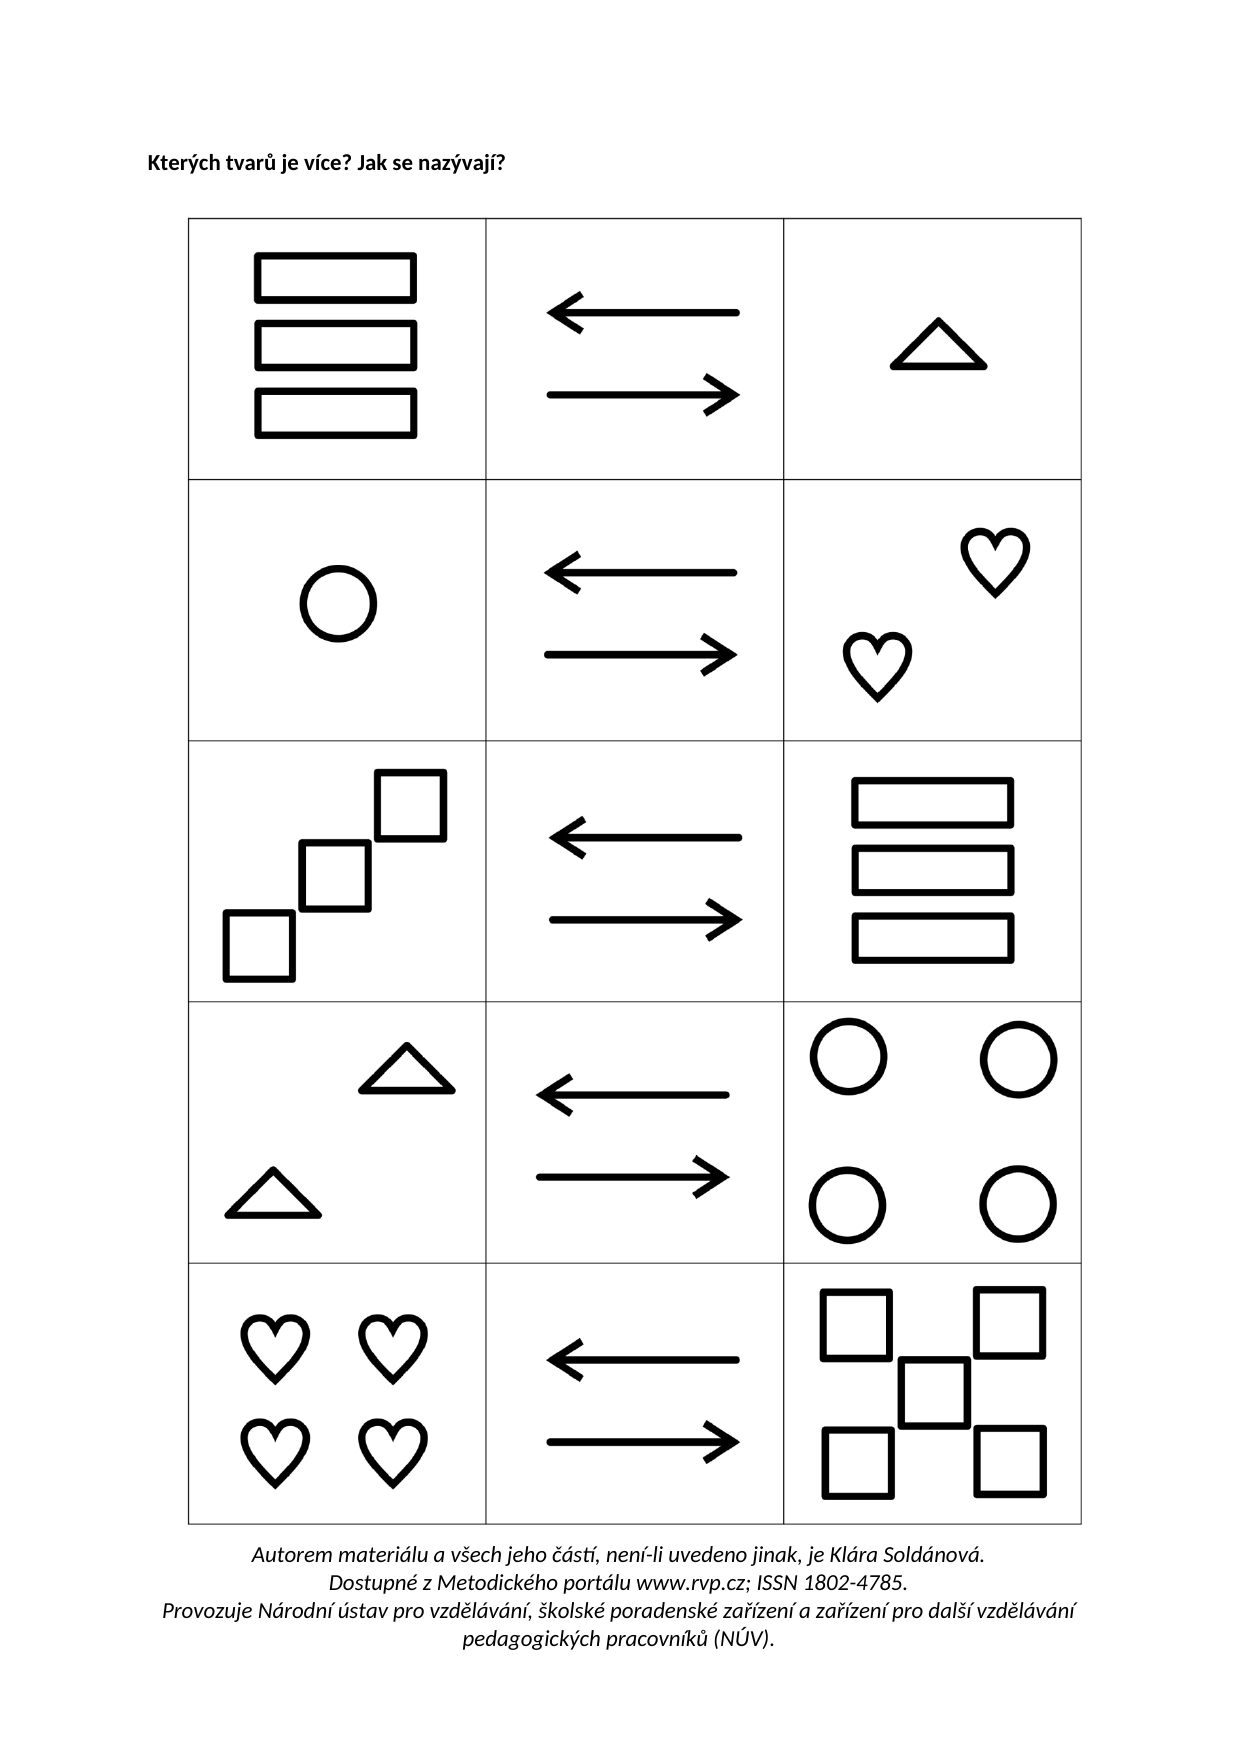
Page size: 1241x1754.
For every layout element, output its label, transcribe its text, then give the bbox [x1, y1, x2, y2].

picture [187, 217, 1082, 1525]
text Kterých tvarů je více? Jak se nazývají? [148, 148, 1093, 176]
